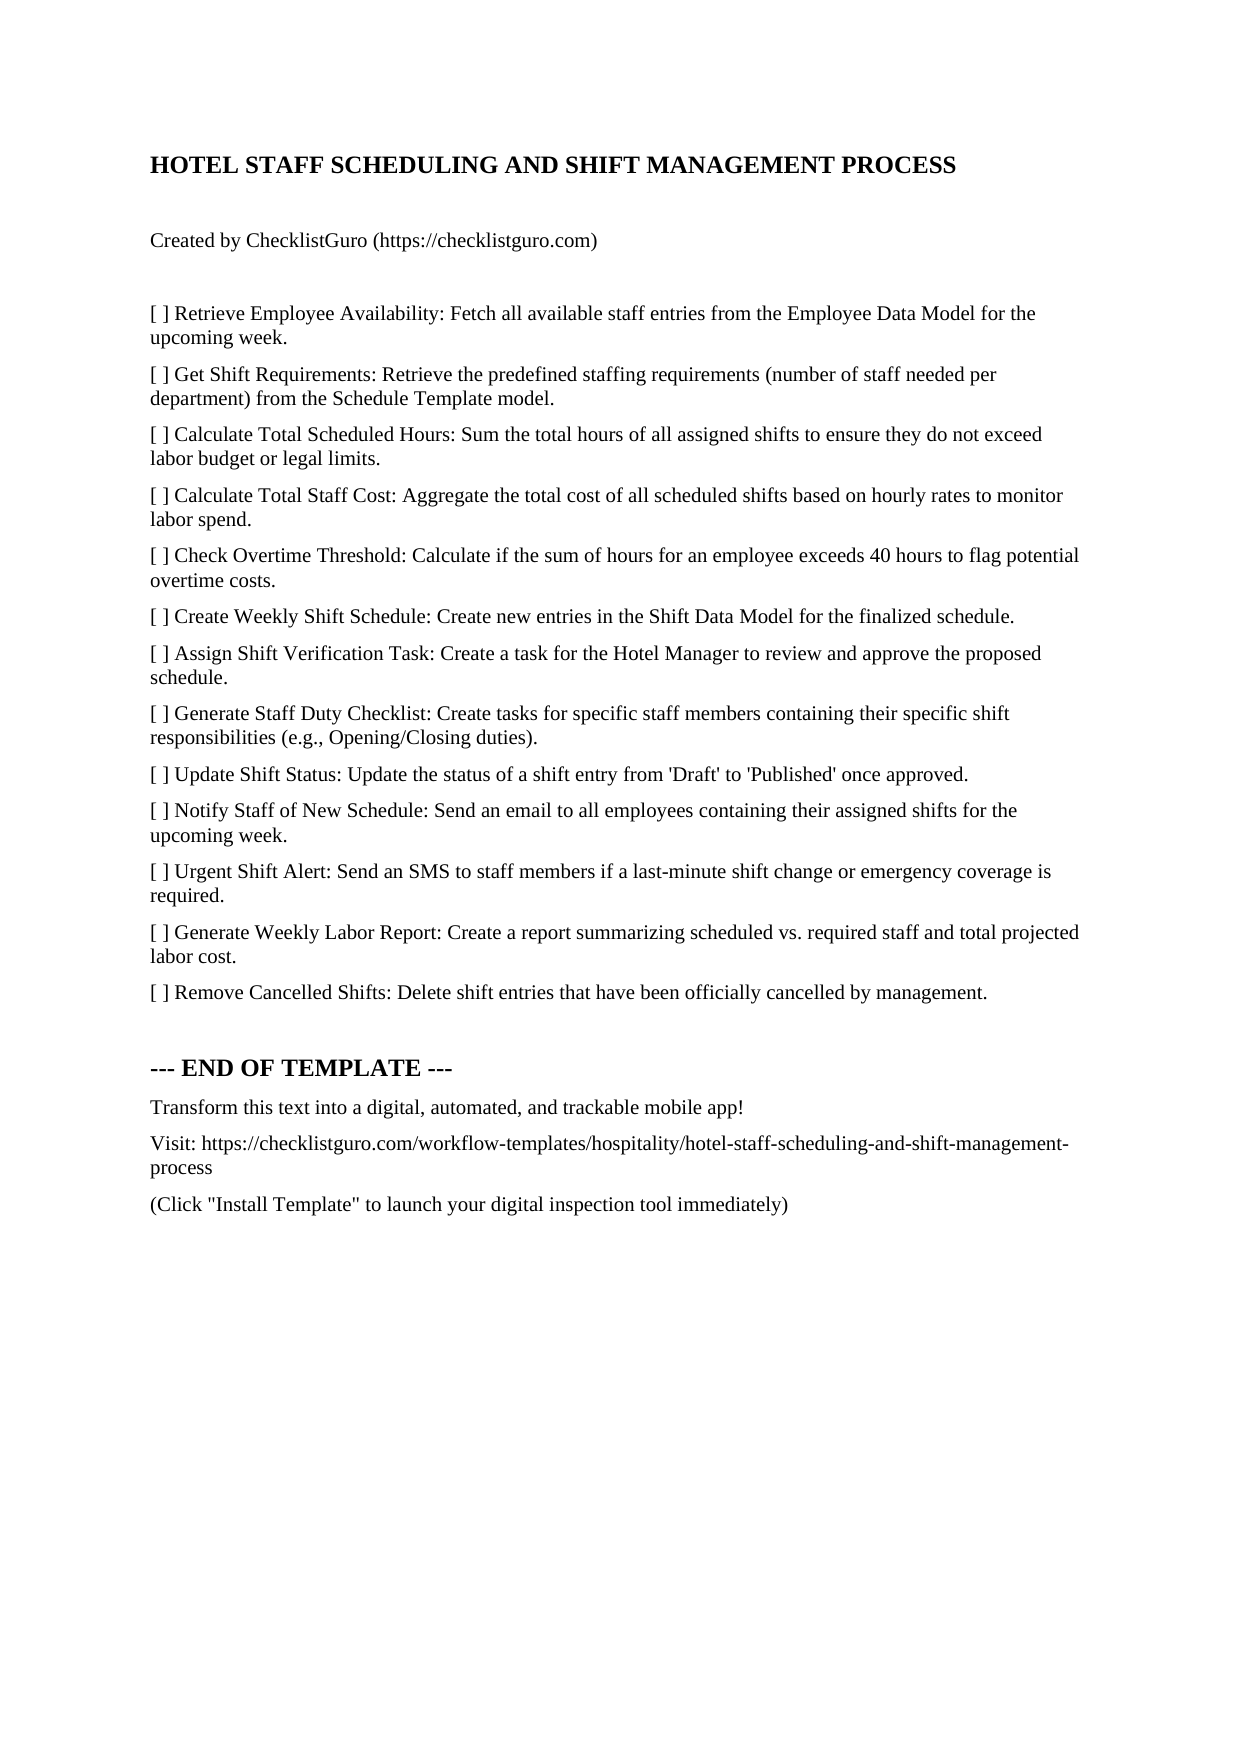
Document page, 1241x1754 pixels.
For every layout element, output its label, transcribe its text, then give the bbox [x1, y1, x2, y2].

text --- END OF TEMPLATE --- [150, 1053, 1090, 1082]
text [ ] Notify Staff of New Schedule: Send an email to all employees containing their assigned shifts for the upcoming week. [150, 798, 1090, 847]
text Created by ChecklistGuro (https://checklistguro.com) [150, 228, 1090, 252]
text (Click "Install Template" to launch your digital inspection tool immediately) [150, 1192, 1090, 1216]
text Transform this text into a digital, automated, and trackable mobile app! [150, 1095, 1090, 1119]
text [ ] Urgent Shift Alert: Send an SMS to staff members if a last-minute shift change or emergency coverage is required. [150, 859, 1090, 907]
text [ ] Calculate Total Scheduled Hours: Sum the total hours of all assigned shifts to ensure they do not exceed labor budget or legal limits. [150, 422, 1090, 470]
text [ ] Generate Weekly Labor Report: Create a report summarizing scheduled vs. required staff and total projected labor cost. [150, 920, 1090, 968]
text [ ] Assign Shift Verification Task: Create a task for the Hotel Manager to review and approve the proposed schedule. [150, 641, 1090, 689]
text [ ] Retrieve Employee Availability: Fetch all available staff entries from the Employee Data Model for the upcoming week. [150, 301, 1090, 349]
text [ ] Calculate Total Staff Cost: Aggregate the total cost of all scheduled shifts based on hourly rates to monitor labor spend. [150, 483, 1090, 531]
text HOTEL STAFF SCHEDULING AND SHIFT MANAGEMENT PROCESS [150, 150, 1090, 179]
text Visit: https://checklistguro.com/workflow-templates/hospitality/hotel-staff-scheduling-and-shift-management-process [150, 1131, 1090, 1179]
text [ ] Generate Staff Duty Checklist: Create tasks for specific staff members containing their specific shift responsibilities (e.g., Opening/Closing duties). [150, 701, 1090, 749]
text [ ] Update Shift Status: Update the status of a shift entry from 'Draft' to 'Published' once approved. [150, 762, 1090, 786]
text [ ] Get Shift Requirements: Retrieve the predefined staffing requirements (number of staff needed per department) from the Schedule Template model. [150, 362, 1090, 410]
text [ ] Create Weekly Shift Schedule: Create new entries in the Shift Data Model for the finalized schedule. [150, 604, 1090, 628]
text [ ] Check Overtime Threshold: Calculate if the sum of hours for an employee exceeds 40 hours to flag potential overtime costs. [150, 543, 1090, 592]
text [ ] Remove Cancelled Shifts: Delete shift entries that have been officially cancelled by management. [150, 980, 1090, 1004]
